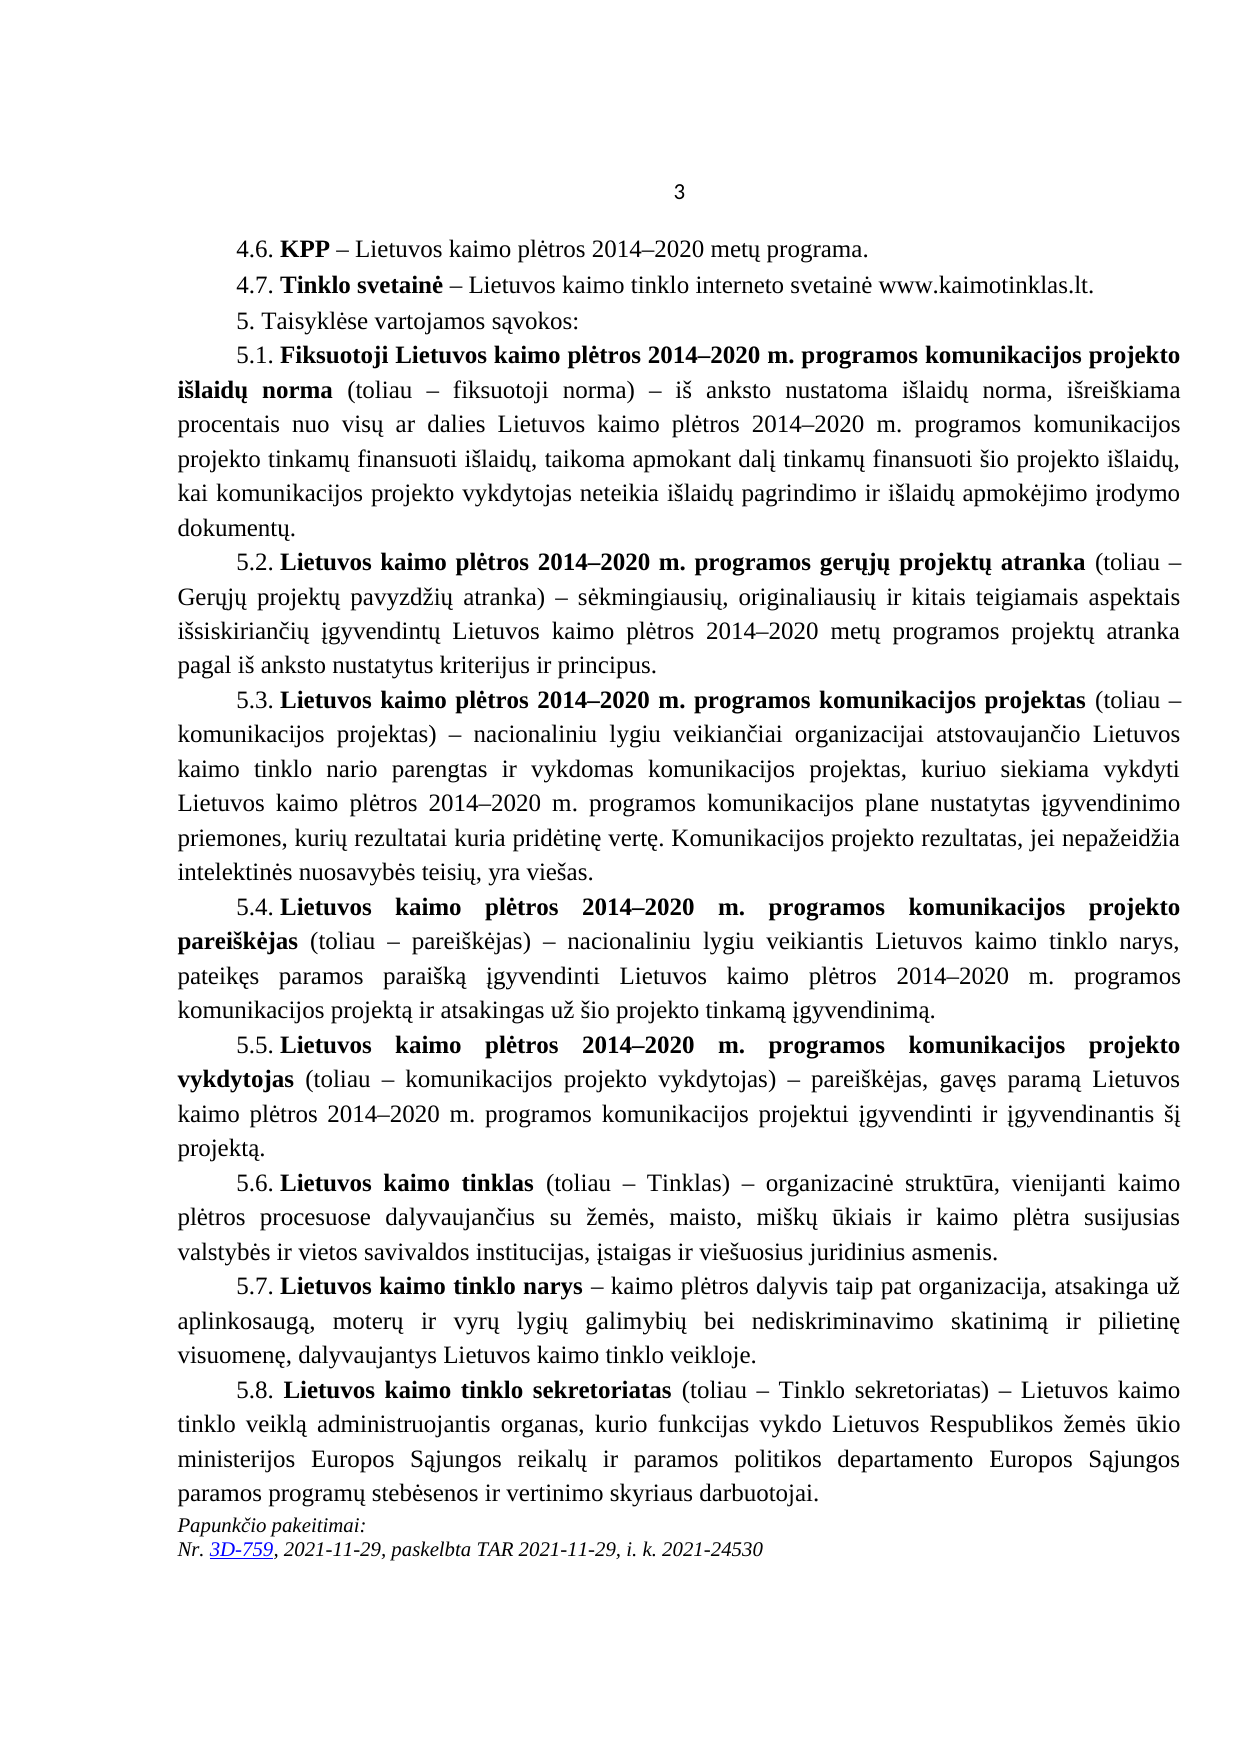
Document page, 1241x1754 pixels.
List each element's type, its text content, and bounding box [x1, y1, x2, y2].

text 5.5. Lietuvos kaimo plėtros 2014–2020 m. programos komunikacijos projekto vykdytojas (toliau – komunikacijos projekto vykdytojas) – pareiškėjas, gavęs paramą Lietuvos kaimo plėtros 2014–2020 m. programos komunikacijos projektui įgyvendinti ir įgyvendinantis šį projektą. [177, 1030, 1181, 1162]
text Nr. 3D-759, 2021-11-29, paskelbta TAR 2021-11-29, i. k. 2021-24530 [177, 1537, 1181, 1561]
text 5.7. Lietuvos kaimo tinklo narys – kaimo plėtros dalyvis taip pat organizacija, atsakinga už aplinkosaugą, moterų ir vyrų lygių galimybių bei nediskriminavimo skatinimą ir pilietinę visuomenę, dalyvaujantys Lietuvos kaimo tinklo veikloje. [177, 1271, 1181, 1369]
text 5.2. Lietuvos kaimo plėtros 2014–2020 m. programos gerųjų projektų atranka (toliau – Gerųjų projektų pavyzdžių atranka) – sėkmingiausių, originaliausių ir kitais teigiamais aspektais išsiskiriančių įgyvendintų Lietuvos kaimo plėtros 2014–2020 metų programos projektų atranka pagal iš anksto nustatytus kriterijus ir principus. [177, 547, 1181, 679]
text 4.7. Tinklo svetainė – Lietuvos kaimo tinklo interneto svetainė www.kaimotinklas.lt. [177, 270, 1181, 299]
text 5.1. Fiksuotoji Lietuvos kaimo plėtros 2014–2020 m. programos komunikacijos projekto išlaidų norma (toliau – fiksuotoji norma) – iš anksto nustatoma išlaidų norma, išreiškiama procentais nuo visų ar dalies Lietuvos kaimo plėtros 2014–2020 m. programos komunikacijos projekto tinkamų finansuoti išlaidų, taikoma apmokant dalį tinkamų finansuoti šio projekto išlaidų, kai komunikacijos projekto vykdytojas neteikia išlaidų pagrindimo ir išlaidų apmokėjimo įrodymo dokumentų. [177, 340, 1181, 541]
text 4.6. KPP – Lietuvos kaimo plėtros 2014–2020 metų programa. [177, 234, 1181, 263]
text 5.4. Lietuvos kaimo plėtros 2014–2020 m. programos komunikacijos projekto pareiškėjas (toliau – pareiškėjas) – nacionaliniu lygiu veikiantis Lietuvos kaimo tinklo narys, pateikęs paramos paraišką įgyvendinti Lietuvos kaimo plėtros 2014–2020 m. programos komunikacijos projektą ir atsakingas už šio projekto tinkamą įgyvendinimą. [177, 892, 1181, 1024]
text 5.8. Lietuvos kaimo tinklo sekretoriatas (toliau – Tinklo sekretoriatas) – Lietuvos kaimo tinklo veiklą administruojantis organas, kurio funkcijas vykdo Lietuvos Respublikos žemės ūkio ministerijos Europos Sąjungos reikalų ir paramos politikos departamento Europos Sąjungos paramos programų stebėsenos ir vertinimo skyriaus darbuotojai. [177, 1375, 1181, 1507]
text 5.6. Lietuvos kaimo tinklas (toliau – Tinklas) – organizacinė struktūra, vienijanti kaimo plėtros procesuose dalyvaujančius su žemės, maisto, miškų ūkiais ir kaimo plėtra susijusias valstybės ir vietos savivaldos institucijas, įstaigas ir viešuosius juridinius asmenis. [177, 1168, 1181, 1266]
text 5. Taisyklėse vartojamos sąvokos: [177, 306, 1181, 334]
text 5.3. Lietuvos kaimo plėtros 2014–2020 m. programos komunikacijos projektas (toliau – komunikacijos projektas) – nacionaliniu lygiu veikiančiai organizacijai atstovaujančio Lietuvos kaimo tinklo nario parengtas ir vykdomas komunikacijos projektas, kuriuo siekiama vykdyti Lietuvos kaimo plėtros 2014–2020 m. programos komunikacijos plane nustatytas įgyvendinimo priemones, kurių rezultatai kuria pridėtinę vertę. Komunikacijos projekto rezultatas, jei nepažeidžia intelektinės nuosavybės teisių, yra viešas. [177, 685, 1181, 886]
text Papunkčio pakeitimai: [177, 1513, 1181, 1537]
